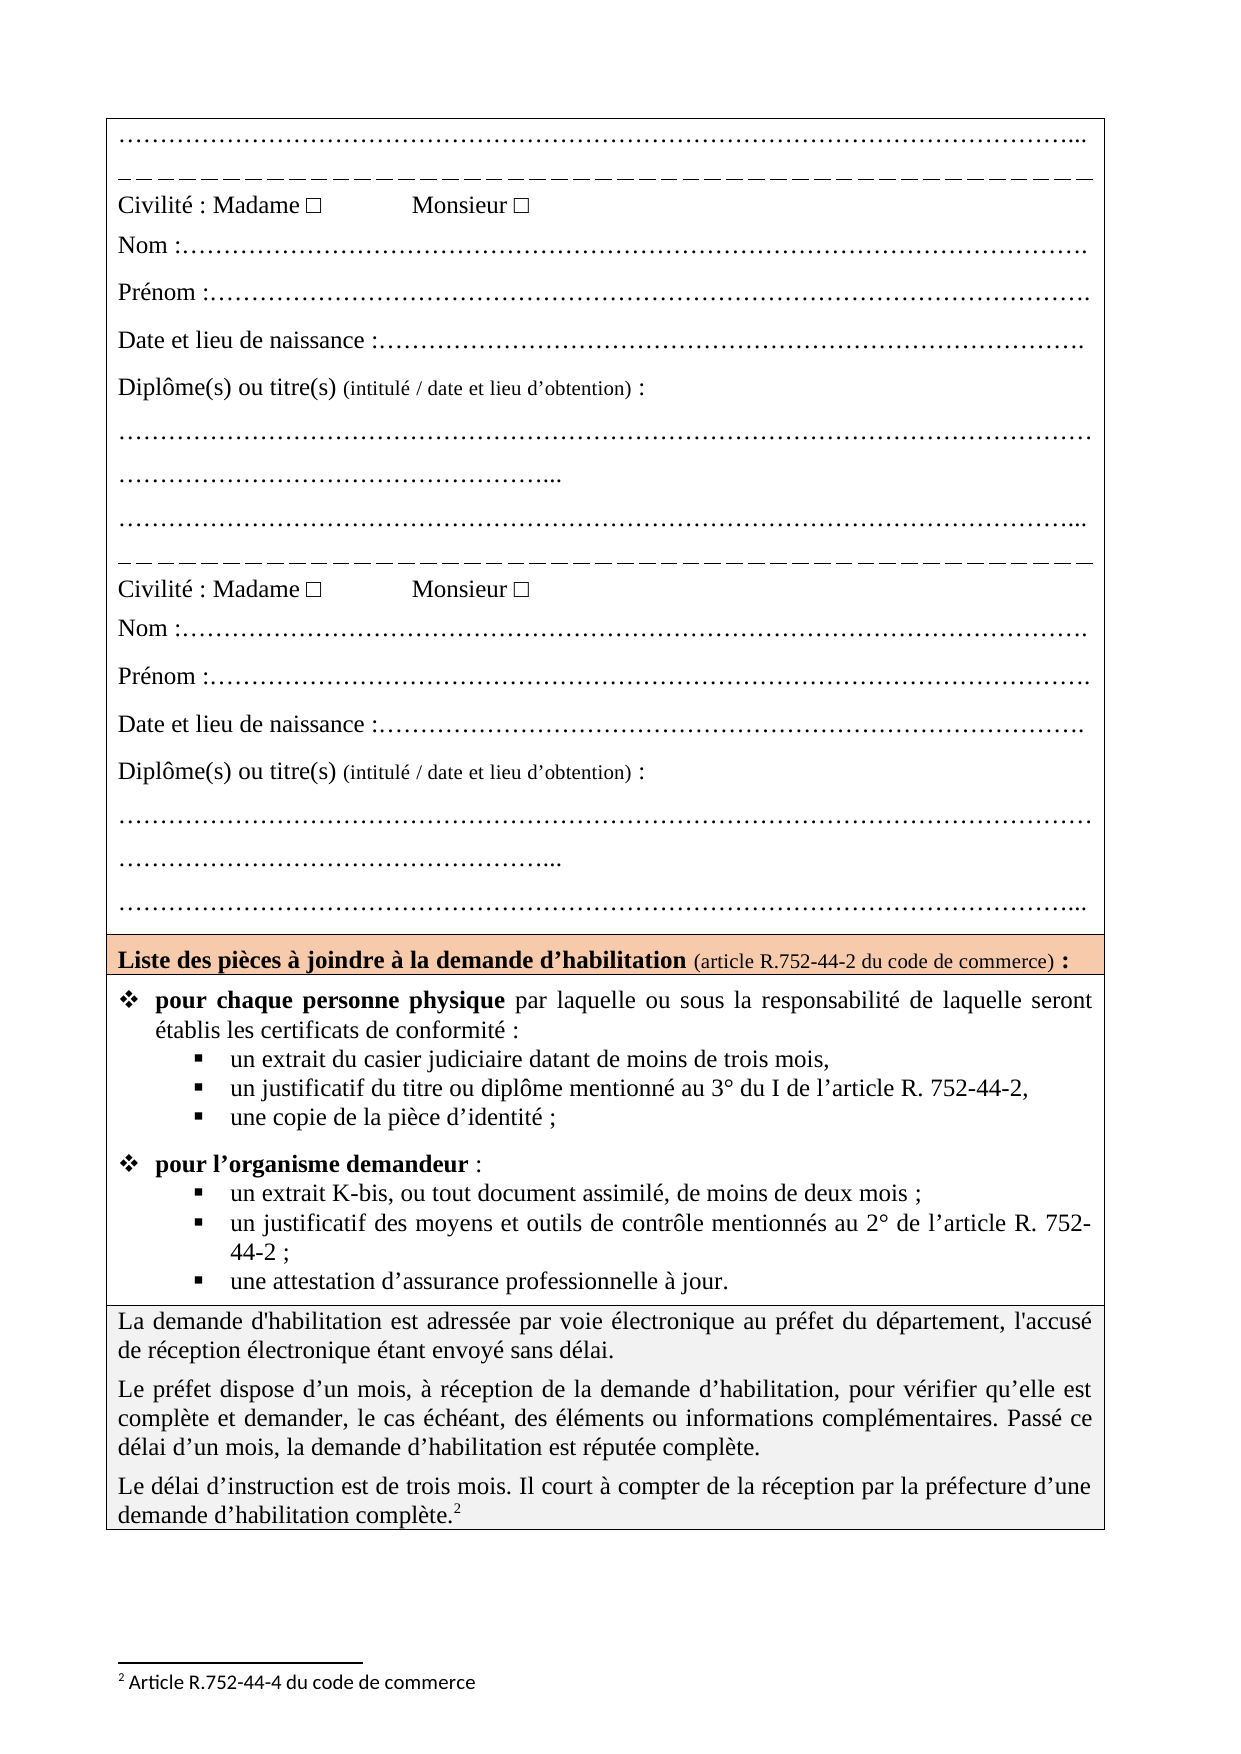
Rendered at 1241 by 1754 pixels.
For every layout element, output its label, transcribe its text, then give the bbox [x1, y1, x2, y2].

table_cell ……………………………………………………………………………………………………... Civilité : Madame □ Monsieur □ Nom :………………………………………………………………………………………………. Prénom :……………………………………………………………………………………………. Date et lieu de naissance :…………………………………………………………………………. Diplôme(s) ou titre(s) (intitulé / date et lieu d’obtention) :……………………………………………………………………………………………………………………………………………………... ……………………………………………………………………………………………………... Civilité : Madame □ Monsieur □ Nom :………………………………………………………………………………………………. Prénom :……………………………………………………………………………………………. Date et lieu de naissance :…………………………………………………………………………. Diplôme(s) ou titre(s) (intitulé / date et lieu d’obtention) :……………………………………………………………………………………………………………………………………………………... ……………………………………………………………………………………………………... [107, 119, 1104, 934]
table_cell pour chaque personne physique par laquelle ou sous la responsabilité de laquelle seront établis les certificats de conformité : un extrait du casier judiciaire datant de moins de trois mois, un justificatif du titre ou diplôme mentionné au 3° du I de l’article R. 752-44-2, une copie de la pièce d’identité ; pour l’organisme demandeur : un extrait K-bis, ou tout document assimilé, de moins de deux mois ; un justificatif des moyens et outils de contrôle mentionnés au 2° de l’article R. 752-44-2 ; une attestation d’assurance professionnelle à jour. [107, 975, 1104, 1304]
table_cell La demande d'habilitation est adressée par voie électronique au préfet du département, l'accusé de réception électronique étant envoyé sans délai. Le préfet dispose d’un mois, à réception de la demande d’habilitation, pour vérifier qu’elle est complète et demander, le cas échéant, des éléments ou informations complémentaires. Passé ce délai d’un mois, la demande d’habilitation est réputée complète. Le délai d’instruction est de trois mois. Il court à compter de la réception par la préfecture d’une demande d’habilitation complète. [107, 1306, 1104, 1529]
table_cell Liste des pièces à joindre à la demande d’habilitation (article R.752-44-2 du code de commerce) : [107, 935, 1104, 974]
